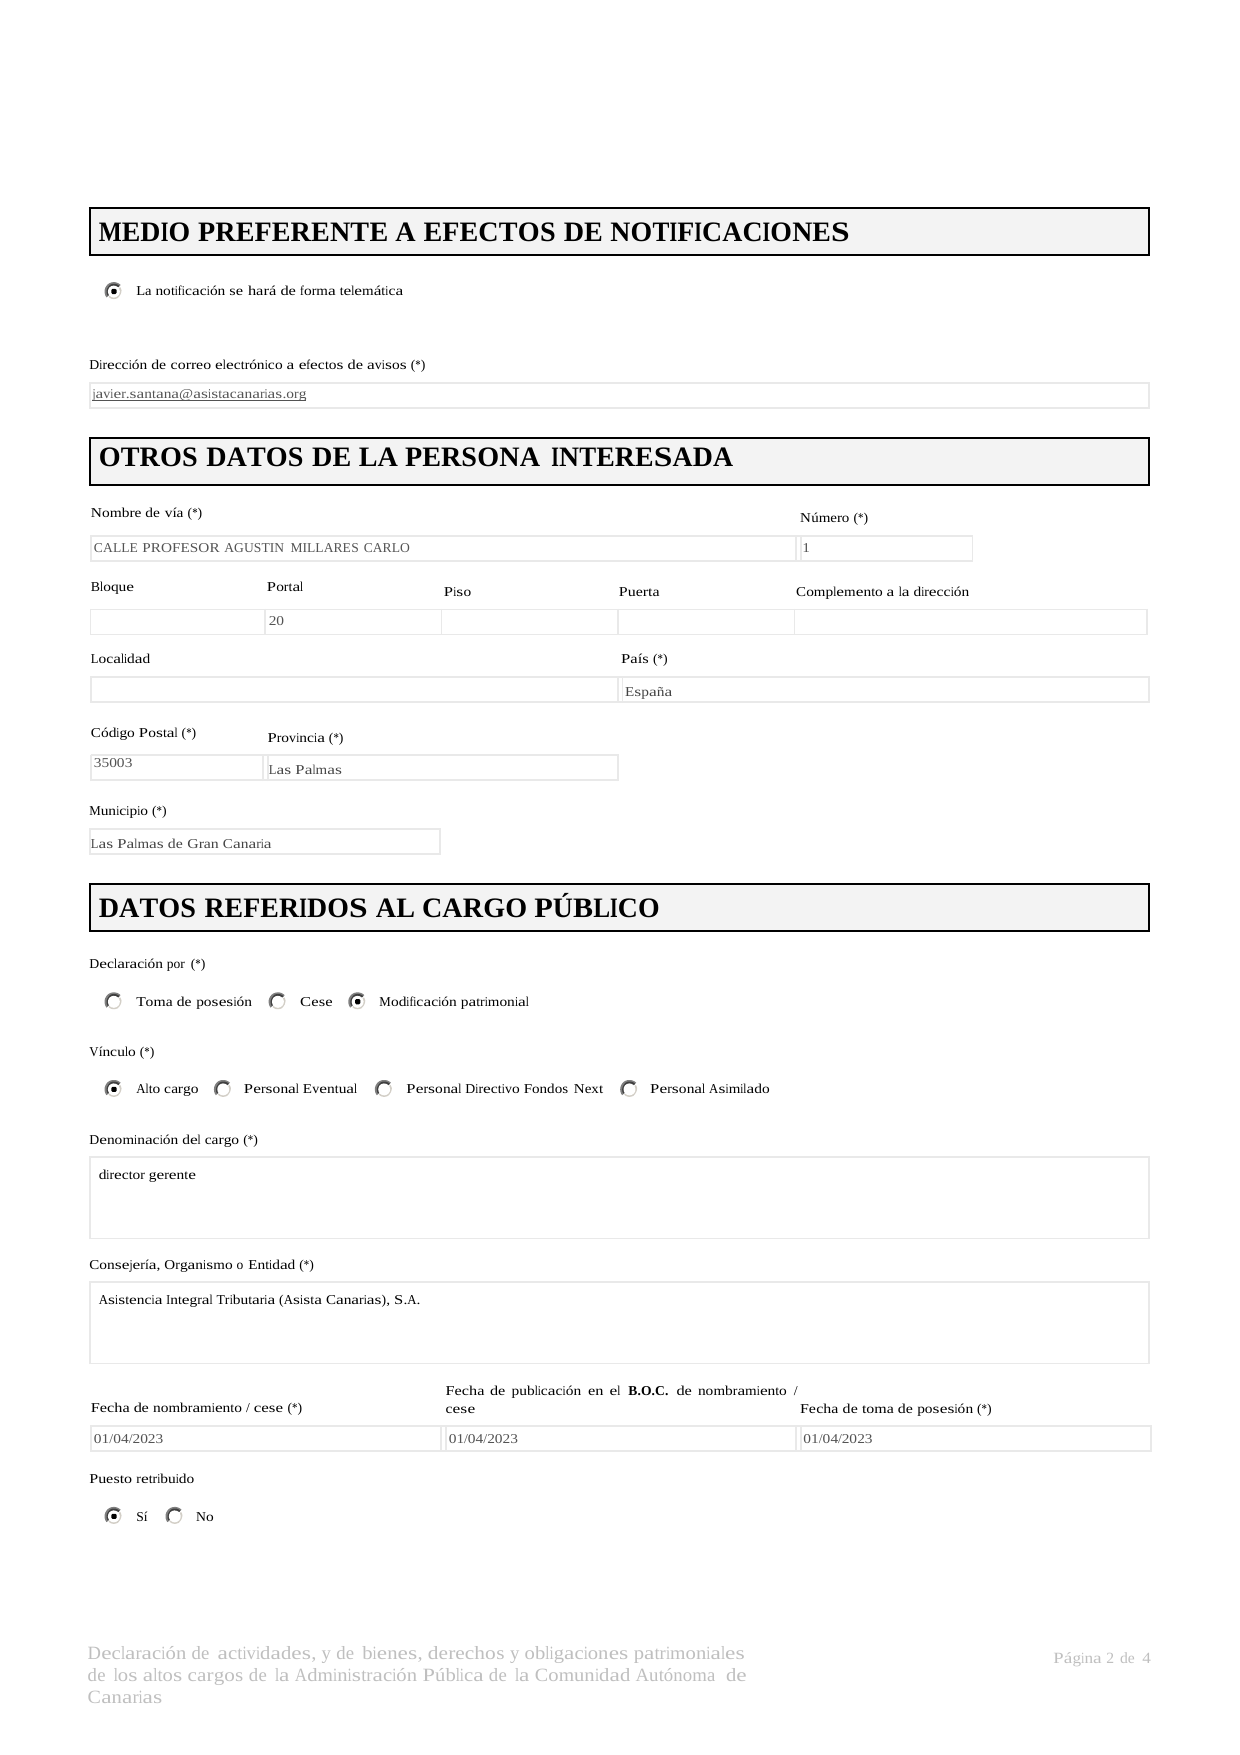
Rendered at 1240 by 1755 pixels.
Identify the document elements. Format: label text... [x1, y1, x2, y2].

text Localidad País (*) [91, 651, 1164, 666]
text Personal Directivo Fondos Next [391, 1081, 623, 1097]
text Toma de posesión [136, 994, 271, 1009]
text Personal Eventual [230, 1081, 378, 1097]
text Dirección de correo electrónico a efectos de avisos (*) [89, 357, 1164, 372]
text Piso Puerta Complemento a la dirección [444, 584, 1164, 599]
text Número (*) [800, 510, 1164, 526]
text 01/04/2023 [803, 1432, 1150, 1447]
table_header [91, 610, 264, 633]
text Nombre de vía (*) [91, 505, 208, 521]
text Provincia (*) [267, 729, 1164, 745]
text La notificación se hará de forma telemática [136, 284, 1164, 299]
text Declaración por (*) [89, 956, 1164, 972]
text 01/04/2023 [94, 1431, 170, 1446]
text Vínculo (*) [89, 1044, 1164, 1059]
text Código Postal (*) [91, 724, 203, 740]
text Las Palmas de Gran Canaria [91, 836, 439, 851]
text 35003 [94, 756, 199, 770]
text España [623, 684, 676, 699]
table_header [619, 610, 794, 633]
text Sí [136, 1508, 168, 1524]
text Consejería, Organismo o Entidad (*) [89, 1257, 1164, 1272]
text 1 [802, 540, 972, 555]
text Fecha de nombramiento / cese (*) [91, 1400, 309, 1416]
text No [181, 1508, 1164, 1524]
text Personal Asimilado [636, 1081, 1164, 1097]
text Las Palmas [269, 762, 617, 778]
text Modificación patrimonial [365, 994, 1164, 1009]
table_header 20 [266, 610, 441, 633]
table_header [442, 610, 617, 633]
text Asistencia Integral Tributaria (Asista Canarias), S.A. [98, 1293, 1148, 1308]
text cese [445, 1401, 799, 1417]
text Denominación del cargo (*) [89, 1131, 1164, 1147]
text director gerente [98, 1167, 1148, 1183]
text Alto cargo [136, 1081, 217, 1097]
text Municipio (*) [89, 803, 1164, 818]
table_header [795, 610, 1146, 633]
text Puesto retribuido [89, 1471, 1164, 1486]
text 01/04/2023 [448, 1432, 525, 1447]
text [441, 836, 1164, 851]
text [619, 762, 1164, 778]
text CALLE PROFESOR AGUSTIN MILLARES CARLO [94, 540, 795, 555]
text javier.santana@asistacanarias.org [92, 387, 1148, 402]
text Fecha de publicación en el B.O.C. de nombramiento / [445, 1382, 799, 1398]
text Fecha de toma de posesión (*) [800, 1401, 1164, 1417]
text Bloque Portal [91, 579, 310, 594]
text [973, 540, 1164, 555]
text Cese [285, 994, 351, 1009]
